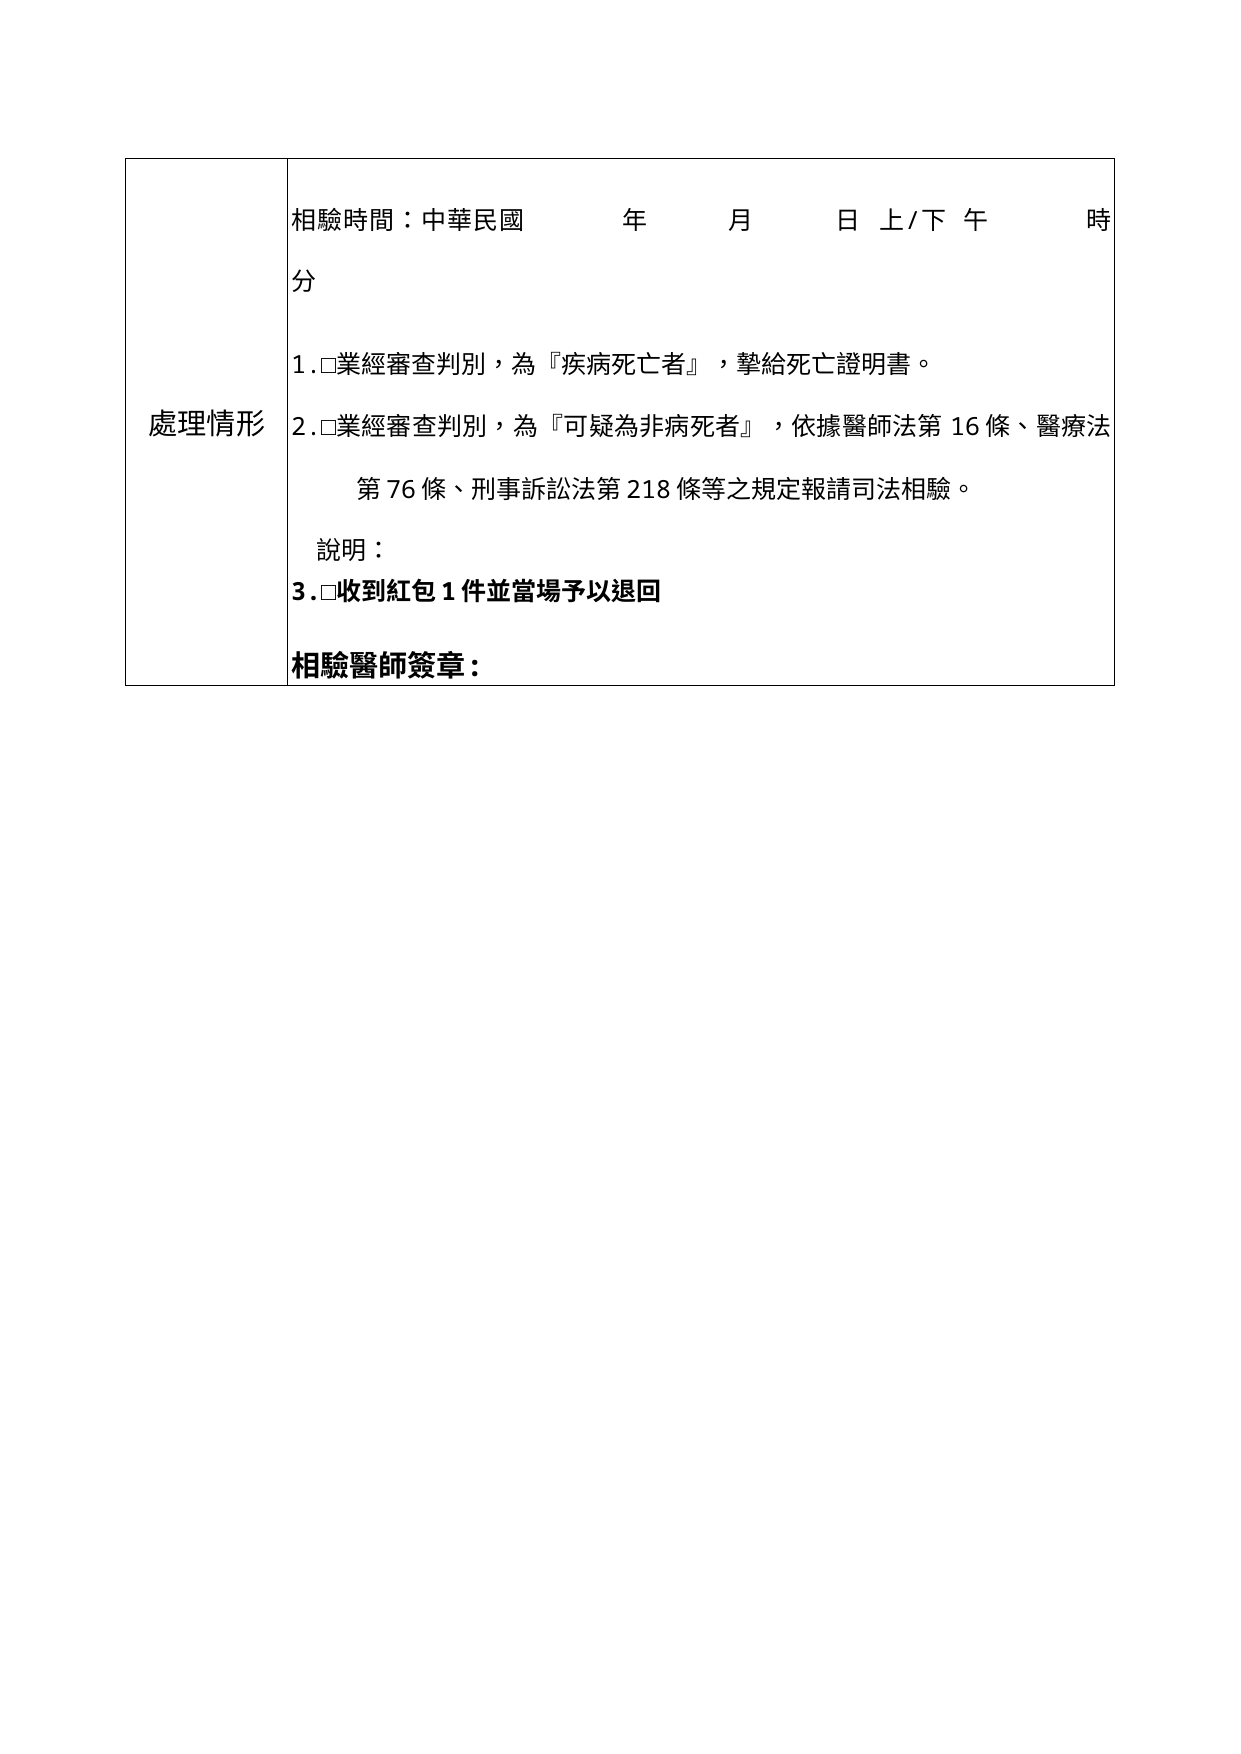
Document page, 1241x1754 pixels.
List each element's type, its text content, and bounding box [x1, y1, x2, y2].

table_cell 相驗時間：中華民國 年 月 日 上/下 午 時 分 1.□業經審查判別，為『疾病死亡者』，摯給死亡證明書。 2.□業經審查判別，為『可疑為非病死者』，依據醫師法第16條、醫療法第76條、刑事訴訟法第218條等之規定報請司法相驗。 說明： 3.□收到紅包1件並當場予以退回 相驗醫師簽章: [288, 159, 1114, 684]
table_cell 處理情形 [126, 159, 287, 684]
